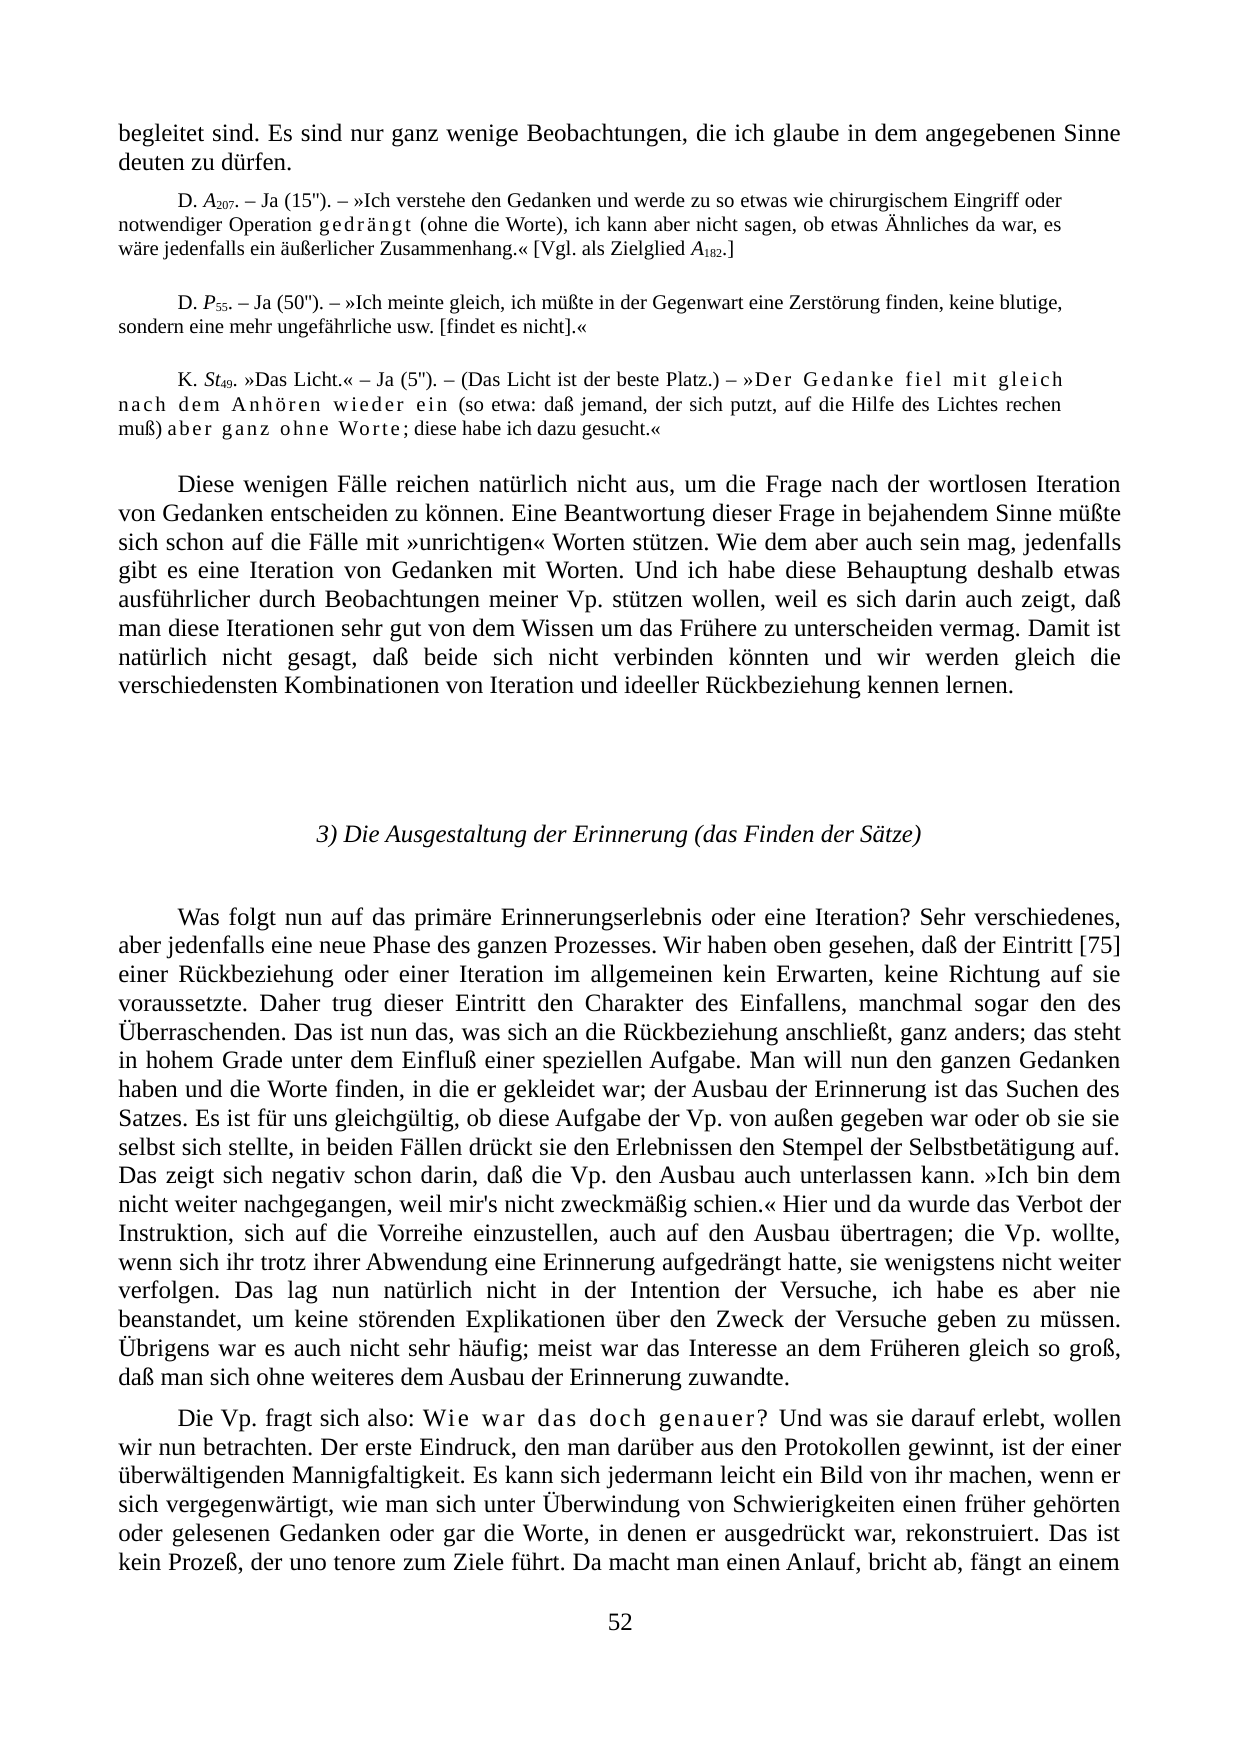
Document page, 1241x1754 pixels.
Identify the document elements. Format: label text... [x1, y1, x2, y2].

text Was folgt nun auf das primäre Erinnerungserlebnis oder eine Iteration? Sehr verschiedenes, aber jedenfalls eine neue Phase des ganzen Prozesses. Wir haben oben gesehen, daß der Eintritt [75] einer Rückbeziehung oder einer Iteration im allgemeinen kein Erwarten, keine Richtung auf sie voraussetzte. Daher trug dieser Eintritt den Charakter des Einfallens, manchmal sogar den des Überraschenden. Das ist nun das, was sich an die Rückbeziehung anschließt, ganz anders; das steht in hohem Grade unter dem Einfluß einer speziellen Aufgabe. Man will nun den ganzen Gedanken haben und die Worte finden, in die er gekleidet war; der Ausbau der Erinnerung ist das Suchen des Satzes. Es ist für uns gleichgültig, ob diese Aufgabe der Vp. von außen gegeben war oder ob sie sie selbst sich stellte, in beiden Fällen drückt sie den Erlebnissen den Stempel der Selbstbetätigung auf. Das zeigt sich negativ schon darin, daß die Vp. den Ausbau auch unterlassen kann. »Ich bin dem nicht weiter nachgegangen, weil mir's nicht zweckmäßig schien.« Hier und da wurde das Verbot der Instruktion, sich auf die Vorreihe einzustellen, auch auf den Ausbau übertragen; die Vp. wollte, wenn sich ihr trotz ihrer Abwendung eine Erinnerung aufgedrängt hatte, sie wenigstens nicht weiter verfolgen. Das lag nun natürlich nicht in der Intention der Versuche, ich habe es aber nie beanstandet, um keine störenden Explikationen über den Zweck der Versuche geben zu müssen. Übrigens war es auch nicht sehr häufig; meist war das Interesse an dem Früheren gleich so groß, daß man sich ohne weiteres dem Ausbau der Erinnerung zuwandte. [118, 902, 1122, 1390]
text begleitet sind. Es sind nur ganz wenige Beobachtungen, die ich glaube in dem angegebenen Sinne deuten zu dürfen. [118, 118, 1122, 176]
text Diese wenigen Fälle reichen natürlich nicht aus, um die Frage nach der wortlosen Iteration von Gedanken entscheiden zu können. Eine Beantwortung dieser Frage in bejahendem Sinne müßte sich schon auf die Fälle mit »unrichtigen« Worten stützen. Wie dem aber auch sein mag, jedenfalls gibt es eine Iteration von Gedanken mit Worten. Und ich habe diese Behauptung deshalb etwas ausführlicher durch Beobachtungen meiner Vp. stützen wollen, weil es sich darin auch zeigt, daß man diese Iterationen sehr gut von dem Wissen um das Frühere zu unterscheiden vermag. Damit ist natürlich nicht gesagt, daß beide sich nicht verbinden könnten und wir werden gleich die verschiedensten Kombinationen von Iteration und ideeller Rückbeziehung kennen lernen. [118, 469, 1122, 699]
text D. A207. – Ja (15''). – »Ich verstehe den Gedanken und werde zu so etwas wie chirurgischem Eingriff oder notwendiger Operation gedrängt (ohne die Worte), ich kann aber nicht sagen, ob etwas Ähnliches da war, es wäre jedenfalls ein äußerlicher Zusammenhang.« [Vgl. als Zielglied A182.] [118, 188, 1063, 260]
text Die Vp. fragt sich also: Wie war das doch genauer? Und was sie darauf erlebt, wollen wir nun betrachten. Der erste Eindruck, den man darüber aus den Protokollen gewinnt, ist der einer überwältigenden Mannigfaltigkeit. Es kann sich jedermann leicht ein Bild von ihr machen, wenn er sich vergegenwärtigt, wie man sich unter Überwindung von Schwierigkeiten einen früher gehörten oder gelesenen Gedanken oder gar die Worte, in denen er ausgedrückt war, rekonstruiert. Das ist kein Prozeß, der uno tenore zum Ziele führt. Da macht man einen Anlauf, bricht ab, fängt an einem [118, 1403, 1122, 1575]
text K. St49. »Das Licht.« – Ja (5''). – (Das Licht ist der beste Platz.) – »Der Gedanke fiel mit gleich nach dem Anhören wieder ein (so etwa: daß jemand, der sich putzt, auf die Hilfe des Lichtes rechen muß) aber ganz ohne Worte; diese habe ich dazu gesucht.« [118, 367, 1063, 439]
text D. P55. – Ja (50''). – »Ich meinte gleich, ich müßte in der Gegenwart eine Zerstörung finden, keine blutige, sondern eine mehr ungefährliche usw. [findet es nicht].« [118, 290, 1063, 338]
subtitle 3) Die Ausgestaltung der Erinnerung (das Finden der Sätze) [118, 819, 1122, 848]
